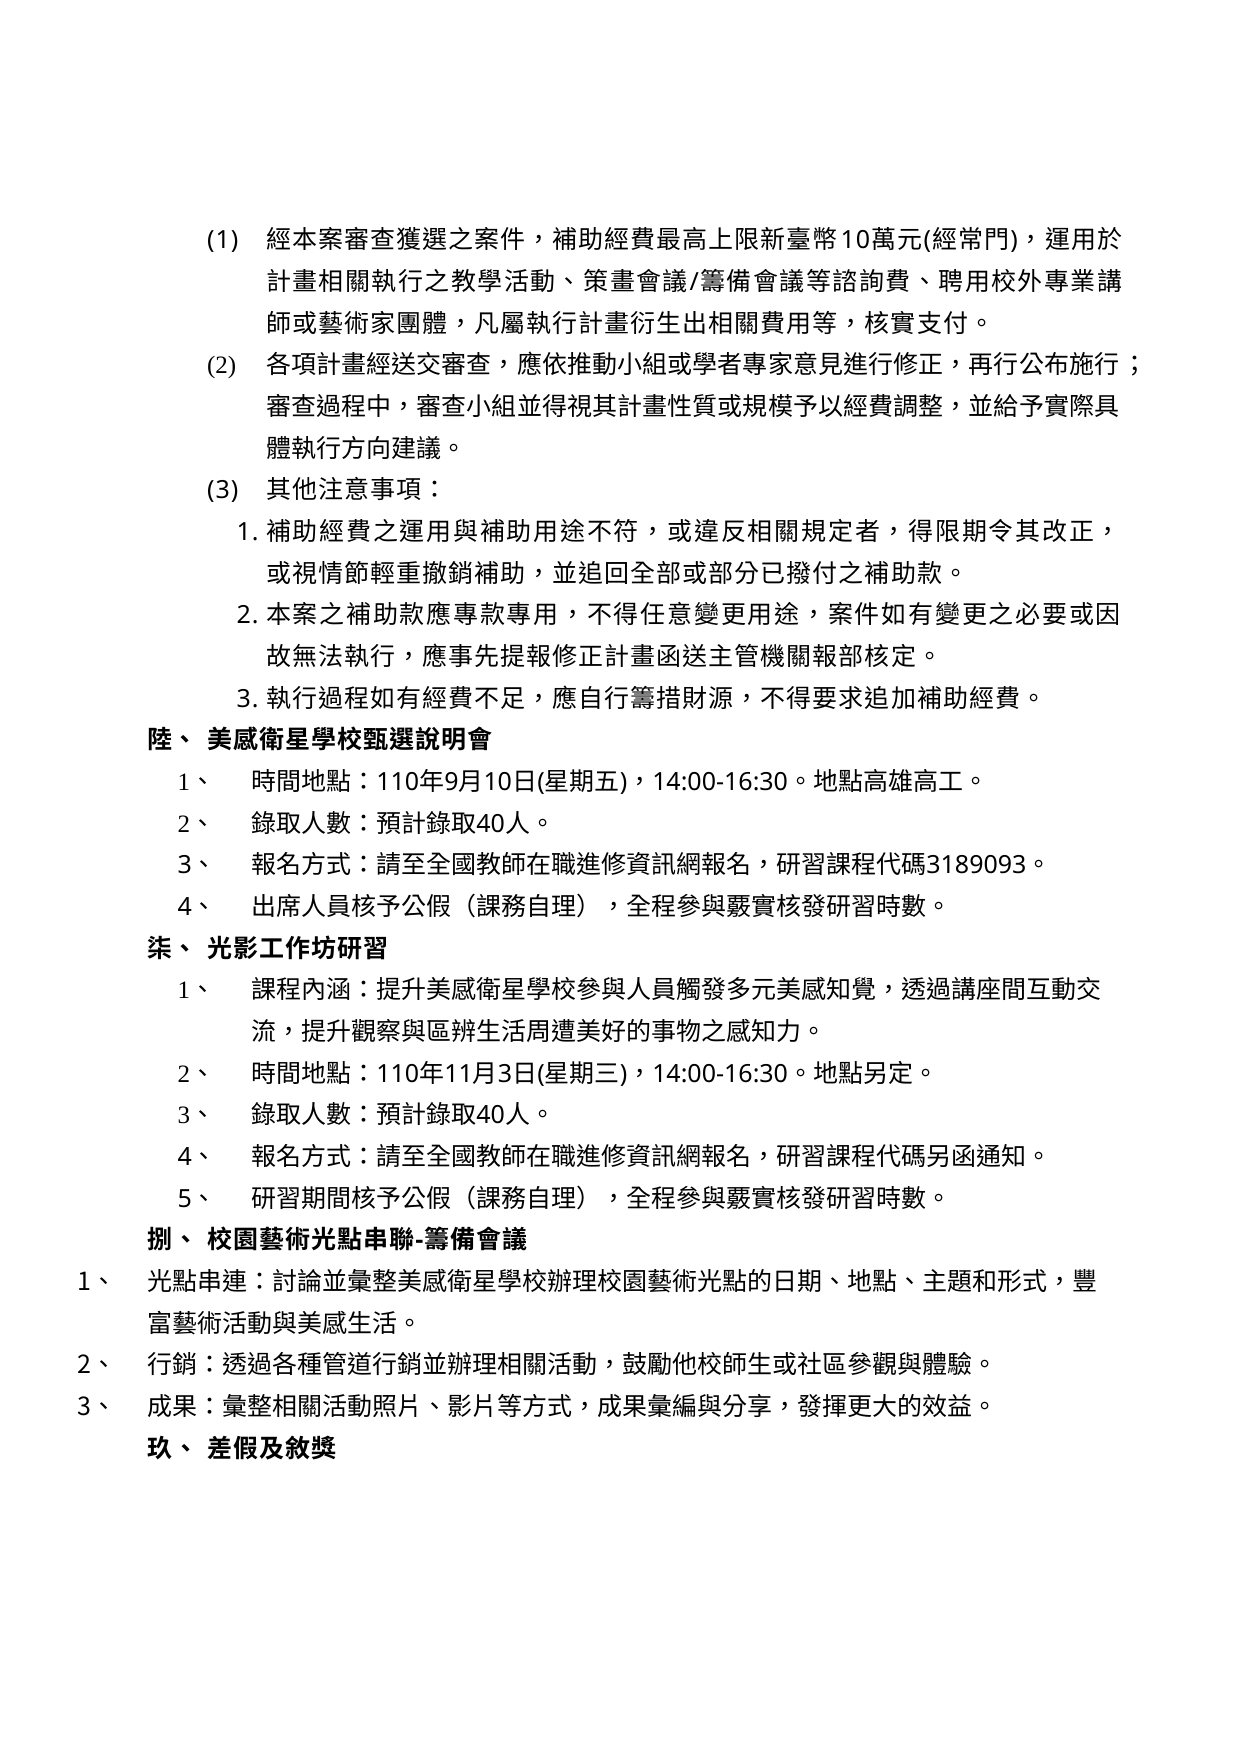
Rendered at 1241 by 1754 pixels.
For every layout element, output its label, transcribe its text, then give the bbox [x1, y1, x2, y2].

list 課程內涵：提升美感衛星學校參與人員觸發多元美感知覺，透過講座間互動交流，提升觀察與區辨生活周遭美好的事物之感知力。 [177, 964, 1122, 1048]
list 補助經費之運用與補助用途不符，或違反相關規定者，得限期令其改正，或視情節輕重撤銷補助，並追回全部或部分已撥付之補助款。 [236, 506, 1122, 589]
list 光點串連：討論並彙整美感衛星學校辦理校園藝術光點的日期、地點、主題和形式，豐富藝術活動與美感生活。 [77, 1256, 1122, 1339]
list 執行過程如有經費不足，應自行籌措財源，不得要求追加補助經費。 [236, 673, 1122, 714]
list 行銷：透過各種管道行銷並辦理相關活動，鼓勵他校師生或社區參觀與體驗。 [77, 1339, 1122, 1381]
list 錄取人數：預計錄取40人。 [177, 1089, 1122, 1131]
list 校園藝術光點串聯-籌備會議 [148, 1214, 1122, 1256]
list 各項計畫經送交審查，應依推動小組或學者專家意見進行修正，再行公布施行；審查過程中，審查小組並得視其計畫性質或規模予以經費調整，並給予實際具體執行方向建議。 [207, 339, 1122, 464]
list 報名方式：請至全國教師在職進修資訊網報名，研習課程代碼3189093。 [177, 839, 1122, 881]
list 報名方式：請至全國教師在職進修資訊網報名，研習課程代碼另函通知。 [177, 1131, 1122, 1173]
list 經本案審查獲選之案件，補助經費最高上限新臺幣10萬元(經常門)，運用於計畫相關執行之教學活動、策畫會議/籌備會議等諮詢費、聘用校外專業講師或藝術家團體，凡屬執行計畫衍生出相關費用等，核實支付。 [207, 214, 1122, 339]
list 美感衛星學校甄選說明會 [148, 714, 1122, 756]
list 錄取人數：預計錄取40人。 [177, 798, 1122, 839]
list 時間地點：110年11月3日(星期三)，14:00-16:30。地點另定。 [177, 1048, 1122, 1089]
list 出席人員核予公假（課務自理），全程參與覈實核發研習時數。 [177, 881, 1122, 923]
list 差假及敘獎 [148, 1423, 1122, 1464]
list 本案之補助款應專款專用，不得任意變更用途，案件如有變更之必要或因故無法執行，應事先提報修正計畫函送主管機關報部核定。 [236, 589, 1122, 673]
list 其他注意事項： [207, 464, 1122, 506]
list 光影工作坊研習 [148, 923, 1122, 964]
list 研習期間核予公假（課務自理），全程參與覈實核發研習時數。 [177, 1173, 1122, 1214]
list 時間地點：110年9月10日(星期五)，14:00-16:30。地點高雄高工。 [177, 756, 1122, 798]
list 成果：彙整相關活動照片、影片等方式，成果彙編與分享，發揮更大的效益。 [77, 1381, 1122, 1423]
